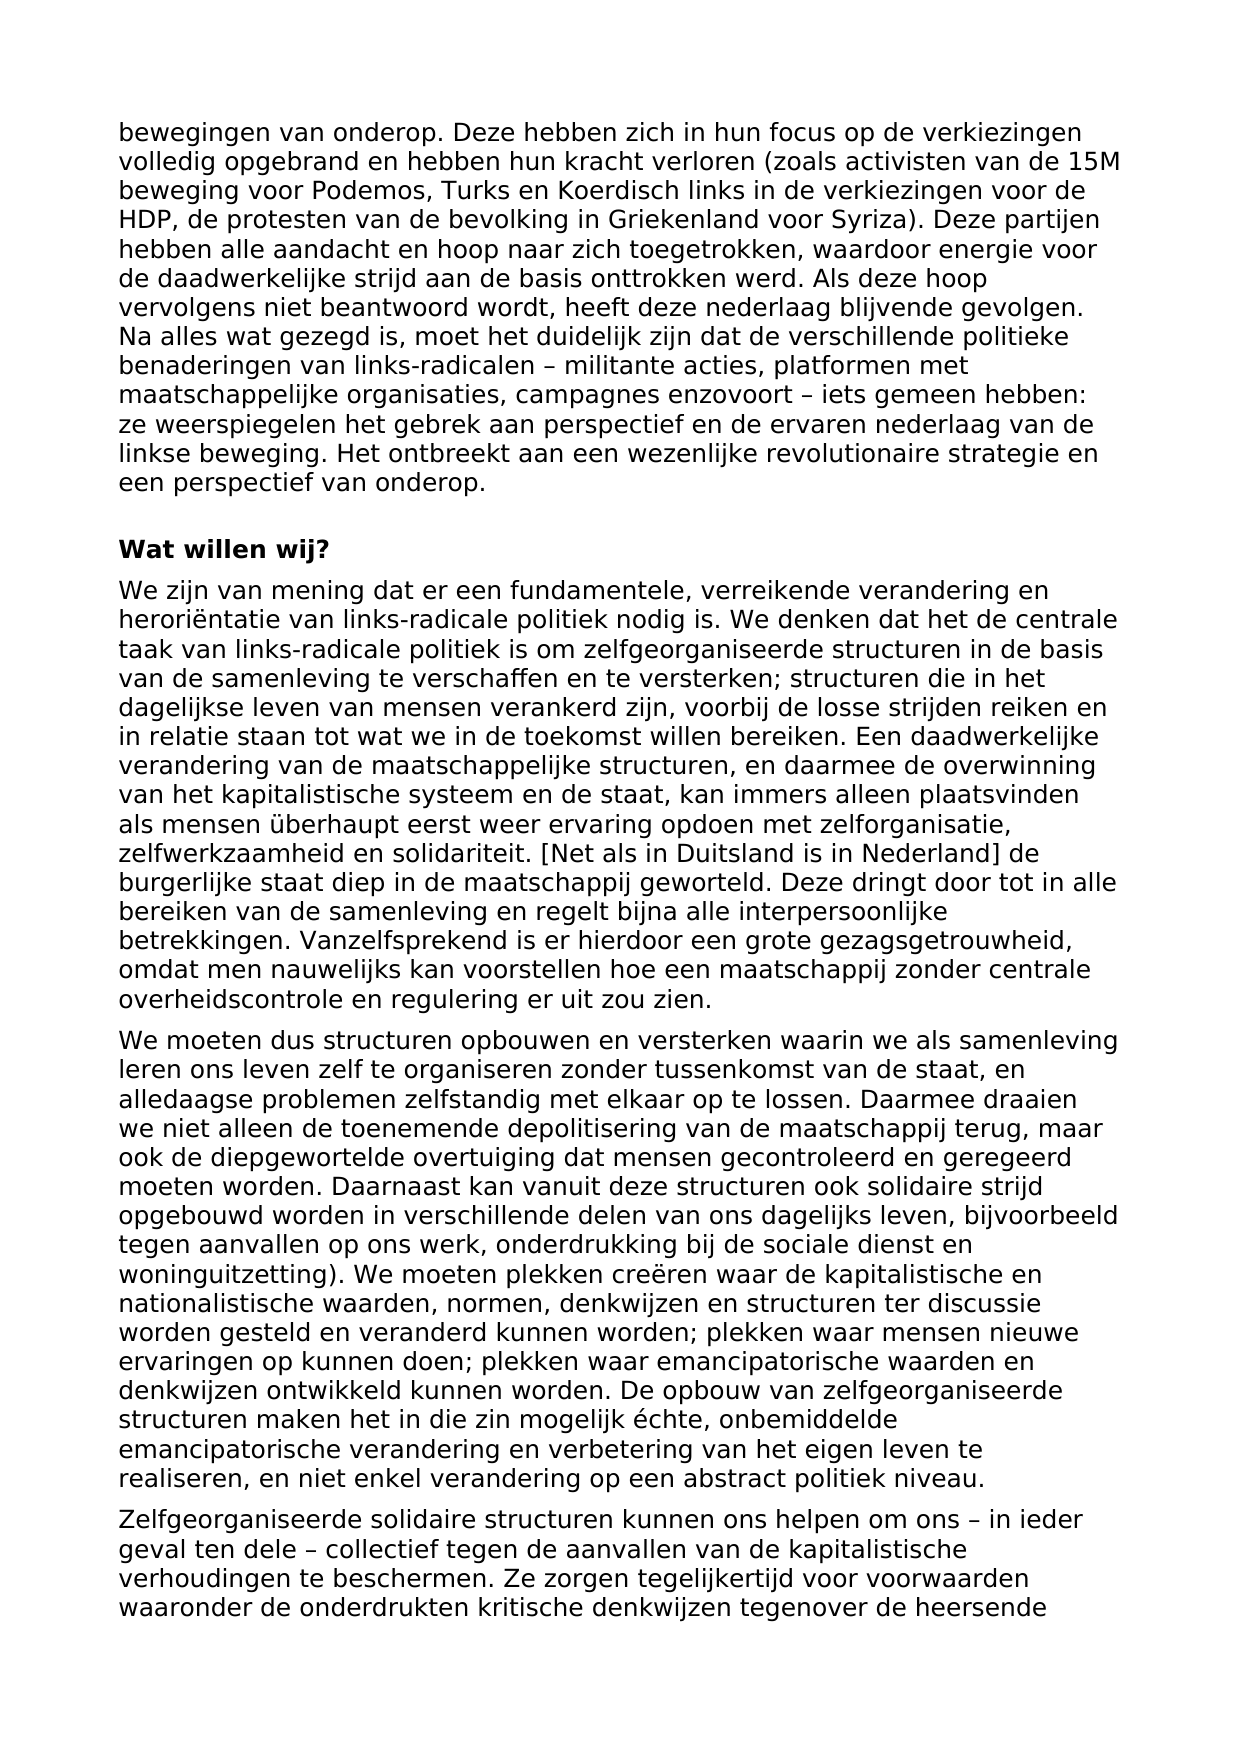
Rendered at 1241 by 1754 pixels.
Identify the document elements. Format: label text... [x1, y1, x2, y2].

text Zelfgeorganiseerde solidaire structuren kunnen ons helpen om ons – in ieder geval ten dele – collectief tegen de aanvallen van de kapitalistische verhoudingen te beschermen. Ze zorgen tegelijkertijd voor voorwaarden waaronder de onderdrukten kritische denkwijzen tegenover de heersende [118, 1506, 1122, 1622]
subtitle Wat willen wij? [118, 535, 1122, 564]
text bewegingen van onderop. Deze hebben zich in hun focus op de verkiezingen volledig opgebrand en hebben hun kracht verloren (zoals activisten van de 15M beweging voor Podemos, Turks en Koerdisch links in de verkiezingen voor de HDP, de protesten van de bevolking in Griekenland voor Syriza). Deze partijen hebben alle aandacht en hoop naar zich toegetrokken, waardoor energie voor de daadwerkelijke strijd aan de basis onttrokken werd. Als deze hoop vervolgens niet beantwoord wordt, heeft deze nederlaag blijvende gevolgen. Na alles wat gezegd is, moet het duidelijk zijn dat de verschillende politieke benaderingen van links-radicalen – militante acties, platformen met maatschappelijke organisaties, campagnes enzovoort – iets gemeen hebben: ze weerspiegelen het gebrek aan perspectief en de ervaren nederlaag van de linkse beweging. Het ontbreekt aan een wezenlijke revolutionaire strategie en een perspectief van onderop. [118, 118, 1122, 497]
text We moeten dus structuren opbouwen en versterken waarin we als samenleving leren ons leven zelf te organiseren zonder tussenkomst van de staat, en alledaagse problemen zelfstandig met elkaar op te lossen. Daarmee draaien we niet alleen de toenemende depolitisering van de maatschappij terug, maar ook de diepgewortelde overtuiging dat mensen gecontroleerd en geregeerd moeten worden. Daarnaast kan vanuit deze structuren ook solidaire strijd opgebouwd worden in verschillende delen van ons dagelijks leven, bijvoorbeeld tegen aanvallen op ons werk, onderdrukking bij de sociale dienst en woninguitzetting). We moeten plekken creëren waar de kapitalistische en nationalistische waarden, normen, denkwijzen en structuren ter discussie worden gesteld en veranderd kunnen worden; plekken waar mensen nieuwe ervaringen op kunnen doen; plekken waar emancipatorische waarden en denkwijzen ontwikkeld kunnen worden. De opbouw van zelfgeorganiseerde structuren maken het in die zin mogelijk échte, onbemiddelde emancipatorische verandering en verbetering van het eigen leven te realiseren, en niet enkel verandering op een abstract politiek niveau. [118, 1026, 1122, 1493]
text We zijn van mening dat er een fundamentele, verreikende verandering en heroriëntatie van links-radicale politiek nodig is. We denken dat het de centrale taak van links-radicale politiek is om zelfgeorganiseerde structuren in de basis van de samenleving te verschaffen en te versterken; structuren die in het dagelijkse leven van mensen verankerd zijn, voorbij de losse strijden reiken en in relatie staan tot wat we in de toekomst willen bereiken. Een daadwerkelijke verandering van de maatschappelijke structuren, en daarmee de overwinning van het kapitalistische systeem en de staat, kan immers alleen plaatsvinden als mensen überhaupt eerst weer ervaring opdoen met zelforganisatie, zelfwerkzaamheid en solidariteit. [Net als in Duitsland is in Nederland] de burgerlijke staat diep in de maatschappij geworteld. Deze dringt door tot in alle bereiken van de samenleving en regelt bijna alle interpersoonlijke betrekkingen. Vanzelfsprekend is er hierdoor een grote gezagsgetrouwheid, omdat men nauwelijks kan voorstellen hoe een maatschappij zonder centrale overheidscontrole en regulering er uit zou zien. [118, 576, 1122, 1014]
